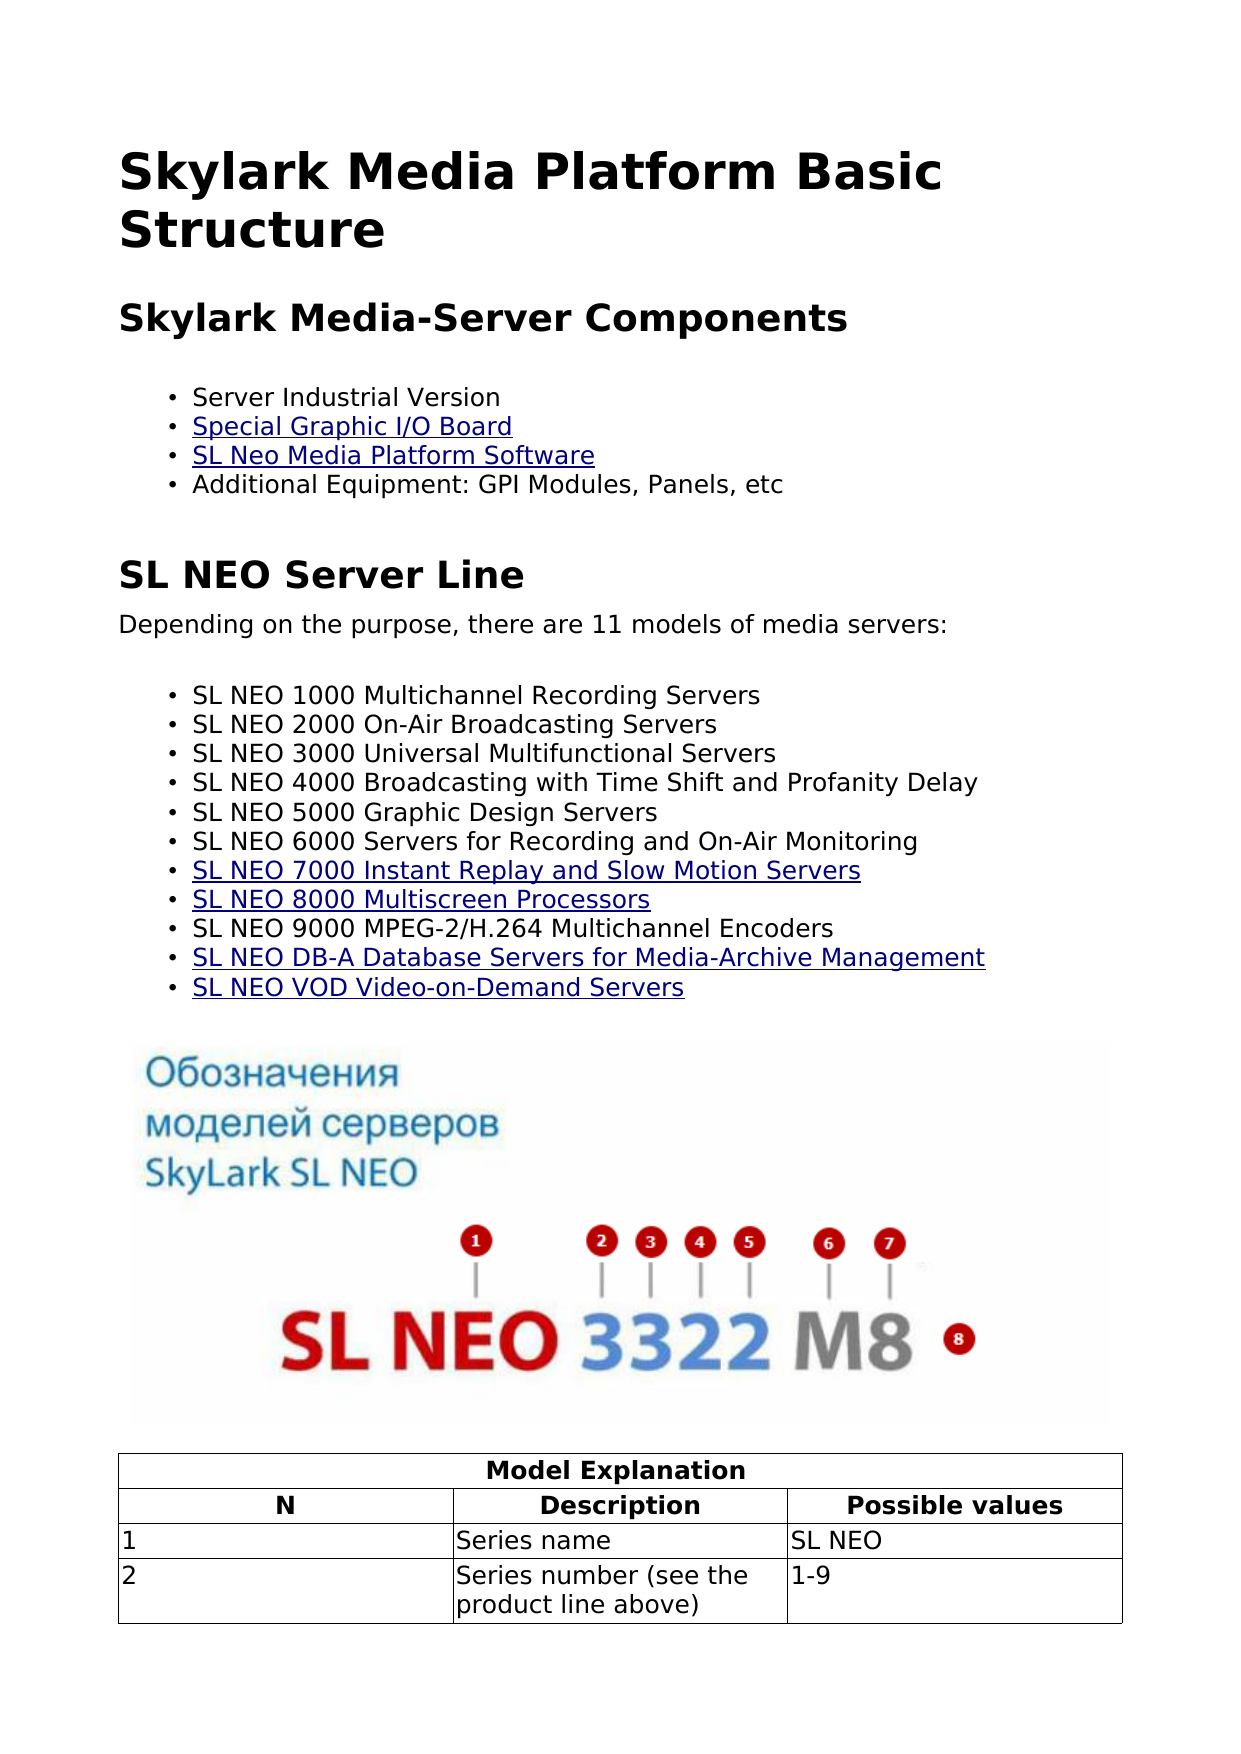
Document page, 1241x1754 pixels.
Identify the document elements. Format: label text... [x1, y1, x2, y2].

subtitle SL NEO Server Line [118, 554, 1122, 597]
list SL NEO 4000 Broadcasting with Time Shift and Profanity Delay [177, 769, 1122, 798]
list SL NEO 2000 On-Air Broadcasting Servers [177, 710, 1122, 739]
table_cell Description [454, 1489, 787, 1523]
text Depending on the purpose, there are 11 models of media servers: [118, 610, 1122, 639]
list SL NEO DB-А Database Servers for Media-Archive Management [177, 944, 1122, 973]
list SL NEO VOD Video-on-Demand Servers [177, 973, 1122, 1002]
table_cell SL NEO [788, 1524, 1122, 1558]
table_cell 2 [119, 1559, 453, 1623]
list SL NEO 1000 Multichannel Recording Servers [177, 681, 1122, 710]
subtitle Skylark Media-Server Components [118, 297, 1122, 341]
subtitle Skylark Media Platform Basic Structure [118, 143, 1122, 259]
table_cell N [119, 1489, 453, 1523]
list Server Industrial Version [177, 383, 1122, 412]
table_header Model Explanation [119, 1454, 1122, 1488]
table_cell Series name [454, 1524, 787, 1558]
picture [118, 1031, 1123, 1426]
table_cell Possible values [788, 1489, 1122, 1523]
table_cell 1 [119, 1524, 453, 1558]
list SL NEO 8000 Multiscreen Processors [177, 885, 1122, 914]
table_cell Series number (see the product line above) [454, 1559, 787, 1623]
list SL NEO 7000 Instant Replay and Slow Motion Servers [177, 856, 1122, 885]
list SL NEO 3000 Universal Multifunctional Servers [177, 739, 1122, 769]
list SL NEO 9000 MPEG-2/H.264 Multichannel Encoders [177, 914, 1122, 944]
list Additional Equipment: GPI Modules, Panels, etc [177, 470, 1122, 499]
table_cell 1-9 [788, 1559, 1122, 1623]
list SL NEO 6000 Servers for Recording and On-Air Monitoring [177, 827, 1122, 856]
list Special Graphic I/O Board [177, 412, 1122, 441]
list SL Neo Media Platform Software [177, 441, 1122, 470]
list SL NEO 5000 Graphic Design Servers [177, 798, 1122, 827]
